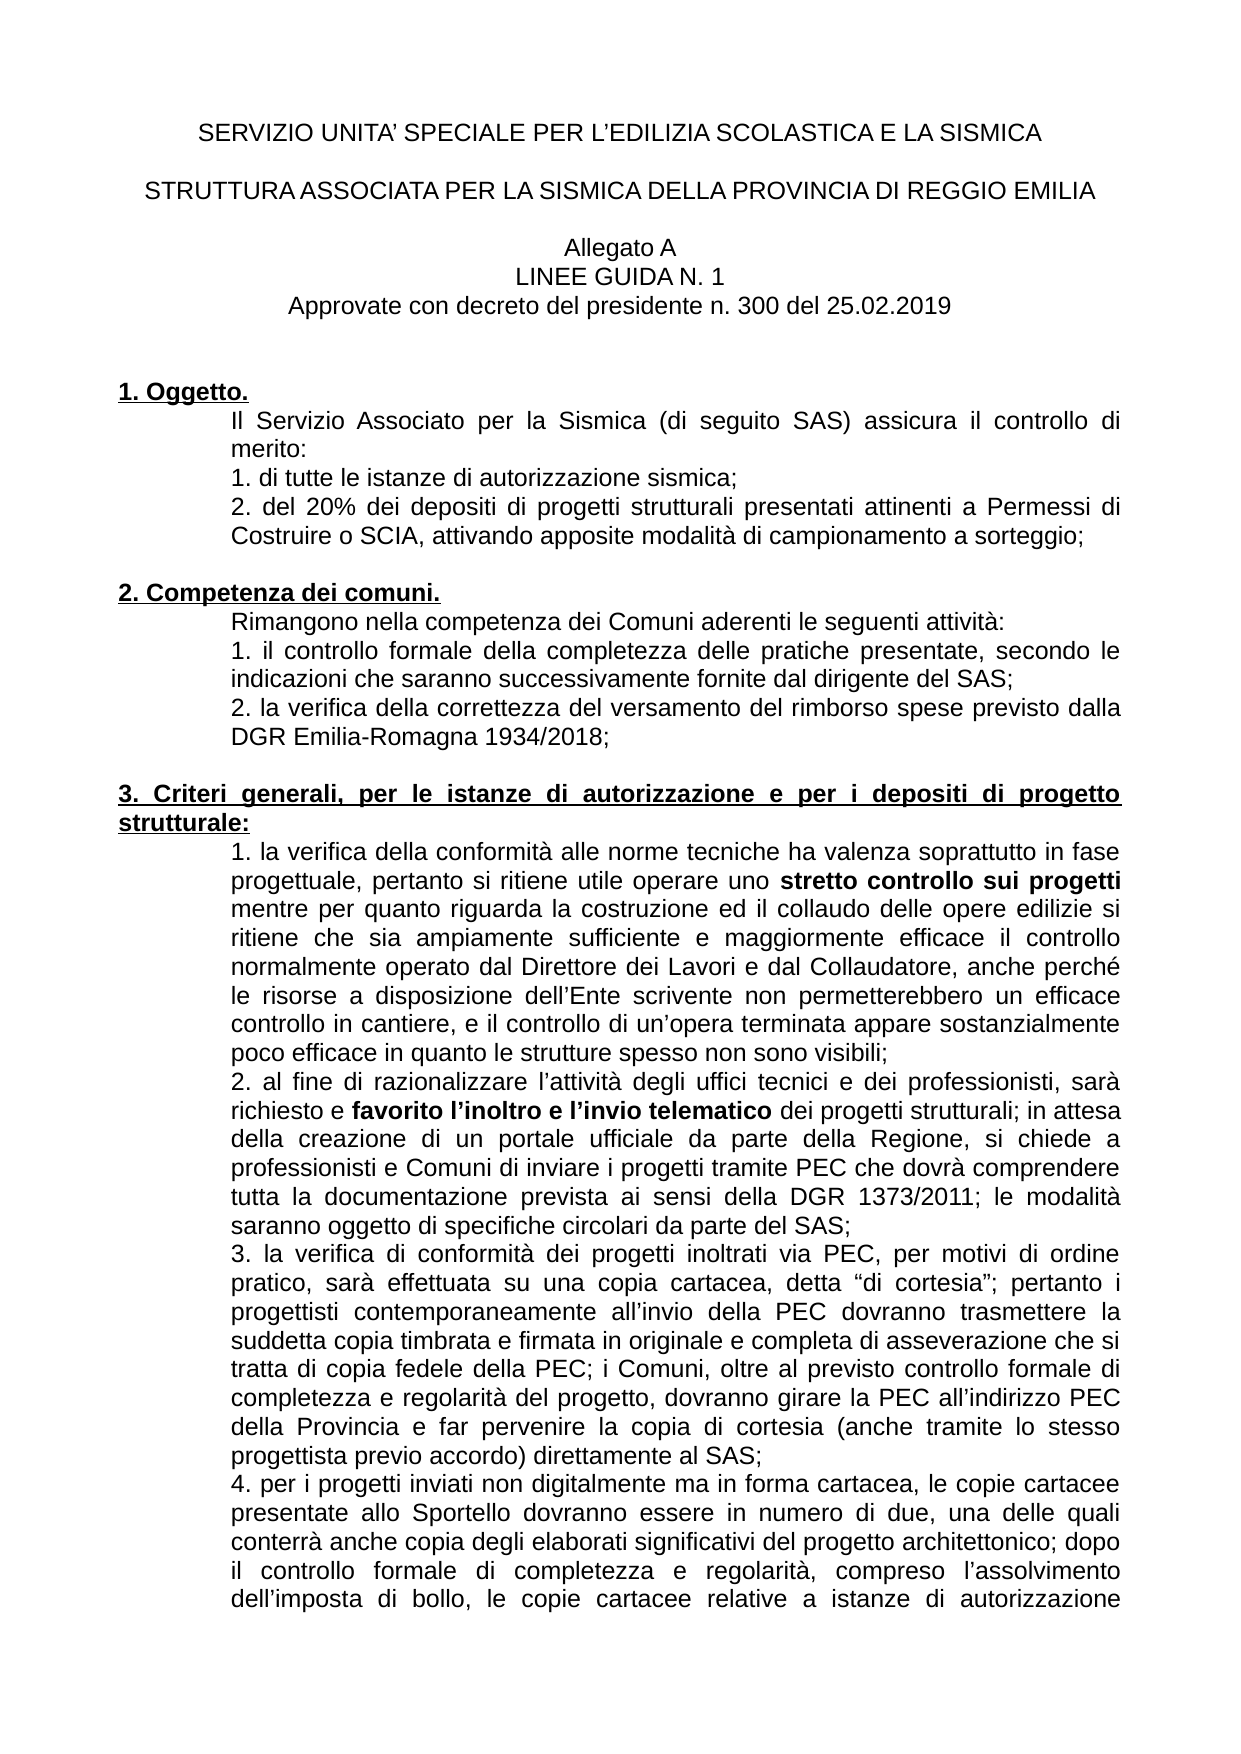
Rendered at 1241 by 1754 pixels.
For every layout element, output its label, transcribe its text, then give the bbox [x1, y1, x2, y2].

text 2. del 20% dei depositi di progetti strutturali presentati attinenti a Permessi di Costruire o SCIA, attivando apposite modalità di campionamento a sorteggio; [231, 492, 1122, 549]
text 1. Oggetto. [118, 377, 1122, 406]
text 2. al fine di razionalizzare l’attività degli uffici tecnici e dei professionisti, sarà richiesto e favorito l’inoltro e l’invio telematico dei progetti strutturali; in attesa della creazione di un portale ufficiale da parte della Regione, si chiede a professionisti e Comuni di inviare i progetti tramite PEC che dovrà comprendere tutta la documentazione prevista ai sensi della DGR 1373/2011; le modalità saranno oggetto di specifiche circolari da parte del SAS; [231, 1067, 1122, 1239]
text SERVIZIO UNITA’ SPECIALE PER L’EDILIZIA SCOLASTICA E LA SISMICA [118, 118, 1122, 147]
text 3. la verifica di conformità dei progetti inoltrati via PEC, per motivi di ordine pratico, sarà effettuata su una copia cartacea, detta “di cortesia”; pertanto i progettisti contemporaneamente all’invio della PEC dovranno trasmettere la suddetta copia timbrata e firmata in originale e completa di asseverazione che si tratta di copia fedele della PEC; i Comuni, oltre al previsto controllo formale di completezza e regolarità del progetto, dovranno girare la PEC all’indirizzo PEC della Provincia e far pervenire la copia di cortesia (anche tramite lo stesso progettista previo accordo) direttamente al SAS; [231, 1239, 1122, 1469]
text 2. Competenza dei comuni. [118, 578, 1122, 607]
text 4. per i progetti inviati non digitalmente ma in forma cartacea, le copie cartacee presentate allo Sportello dovranno essere in numero di due, una delle quali conterrà anche copia degli elaborati significativi del progetto architettonico; dopo il controllo formale di completezza e regolarità, compreso l’assolvimento dell’imposta di bollo, le copie cartacee relative a istanze di autorizzazione [231, 1469, 1122, 1613]
text 1. la verifica della conformità alle norme tecniche ha valenza soprattutto in fase progettuale, pertanto si ritiene utile operare uno stretto controllo sui progetti mentre per quanto riguarda la costruzione ed il collaudo delle opere edilizie si ritiene che sia ampiamente sufficiente e maggiormente efficace il controllo normalmente operato dal Direttore dei Lavori e dal Collaudatore, anche perché le risorse a disposizione dell’Ente scrivente non permetterebbero un efficace controllo in cantiere, e il controllo di un’opera terminata appare sostanzialmente poco efficace in quanto le strutture spesso non sono visibili; [231, 837, 1122, 1067]
text STRUTTURA ASSOCIATA PER LA SISMICA DELLA PROVINCIA DI REGGIO EMILIA [118, 176, 1122, 204]
text Rimangono nella competenza dei Comuni aderenti le seguenti attività: [231, 607, 1122, 636]
text Approvate con decreto del presidente n. 300 del 25.02.2019 [118, 291, 1122, 319]
text Il Servizio Associato per la Sismica (di seguito SAS) assicura il controllo di merito: [231, 406, 1122, 463]
text strutturale: [118, 806, 1122, 837]
text 2. la verifica della correttezza del versamento del rimborso spese previsto dalla DGR Emilia-Romagna 1934/2018; [231, 693, 1122, 751]
text Allegato A [118, 233, 1122, 262]
text 1. il controllo formale della completezza delle pratiche presentate, secondo le indicazioni che saranno successivamente fornite dal dirigente del SAS; [231, 636, 1122, 693]
text 3. Criteri generali, per le istanze di autorizzazione e per i depositi di progetto [118, 779, 1122, 804]
text 1. di tutte le istanze di autorizzazione sismica; [231, 463, 1122, 492]
text LINEE GUIDA N. 1 [118, 262, 1122, 291]
